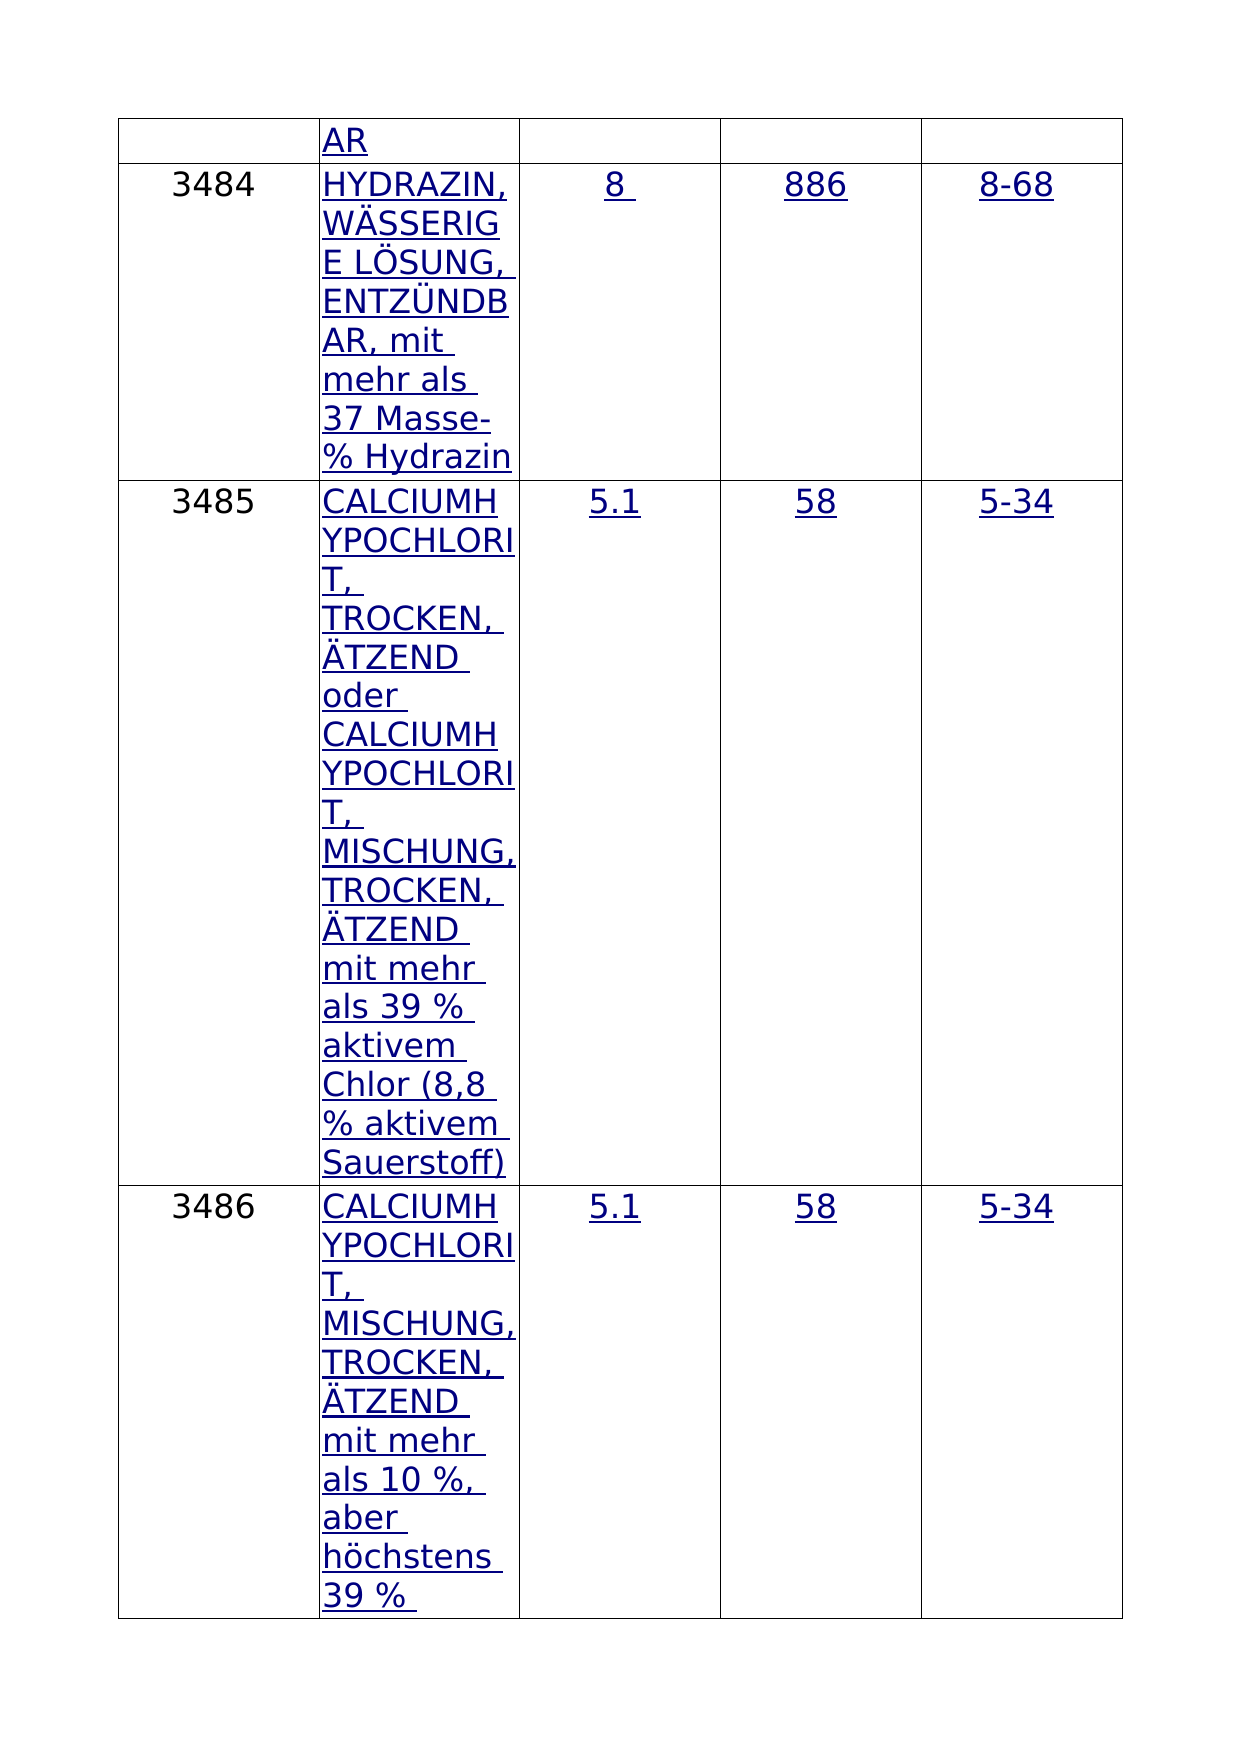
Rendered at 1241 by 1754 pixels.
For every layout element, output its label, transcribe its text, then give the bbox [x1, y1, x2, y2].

table_cell 5-34 [922, 1186, 1122, 1618]
table_cell 58 [721, 481, 921, 1185]
table_cell 8 [520, 164, 720, 480]
table_cell HYDRAZIN, WÄSSERIGE LÖSUNG, ENTZÜNDBAR, mit mehr als 37 Masse-% Hydrazin [320, 164, 519, 480]
table_cell AR [320, 119, 519, 163]
table_cell 5-34 [922, 481, 1122, 1185]
table_cell 5.1 [520, 481, 720, 1185]
table_cell 5.1 [520, 1186, 720, 1618]
table_cell 3486 [119, 1186, 319, 1618]
table_cell 8-68 [922, 164, 1122, 480]
table_cell CALCIUMHYPOCHLORIT, TROCKEN, ÄTZEND oder CALCIUMHYPOCHLORIT, MISCHUNG, TROCKEN, ÄTZEND mit mehr als 39 % aktivem Chlor (8,8 % aktivem Sauerstoff) [320, 481, 519, 1185]
table_cell [721, 119, 921, 163]
table_cell 3484 [119, 164, 319, 480]
table_cell [520, 119, 720, 163]
table_cell [119, 119, 319, 163]
table_cell CALCIUMHYPOCHLORIT, MISCHUNG, TROCKEN, ÄTZEND mit mehr als 10 %, aber höchstens 39 % [320, 1186, 519, 1618]
table_cell 58 [721, 1186, 921, 1618]
table_cell 886 [721, 164, 921, 480]
table_cell [922, 119, 1122, 163]
table_cell 3485 [119, 481, 319, 1185]
